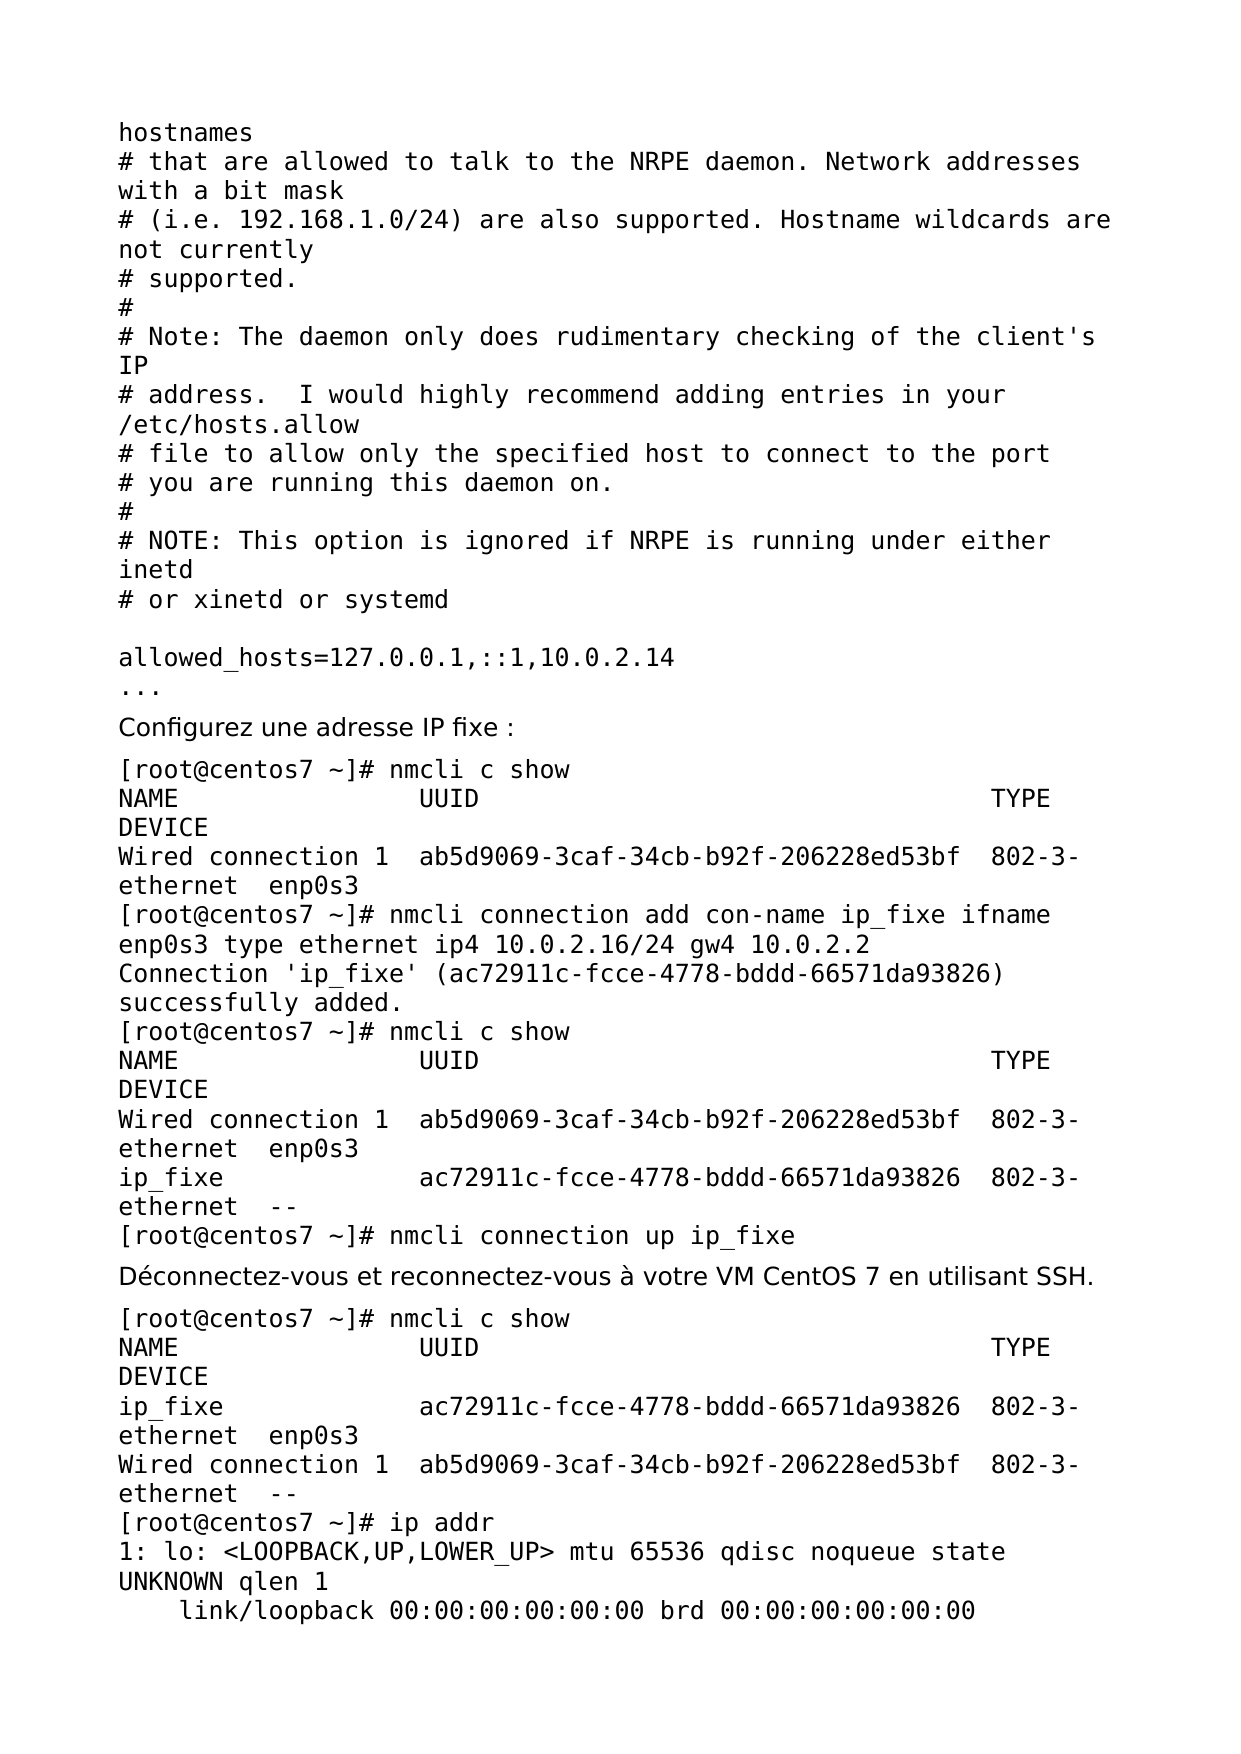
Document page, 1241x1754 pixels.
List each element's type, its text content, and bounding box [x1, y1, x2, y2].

text Déconnectez-vous et reconnectez-vous à votre VM CentOS 7 en utilisant SSH. [118, 1262, 1122, 1292]
text [root@centos7 ~]# nmcli c show NAME UUID TYPE DEVICE Wired connection 1 ab5d9069-3caf-34cb-b92f-206228ed53bf 802-3-ethernet enp0s3 [root@centos7 ~]# nmcli connection add con-name ip_fixe ifname enp0s3 type ethernet ip4 10.0.2.16/24 gw4 10.0.2.2 Connection 'ip_fixe' (ac72911c-fcce-4778-bddd-66571da93826) successfully added. [root@centos7 ~]# nmcli c show NAME UUID TYPE DEVICE Wired connection 1 ab5d9069-3caf-34cb-b92f-206228ed53bf 802-3-ethernet enp0s3 ip_fixe ac72911c-fcce-4778-bddd-66571da93826 802-3-ethernet -- [root@centos7 ~]# nmcli connection up ip_fixe [118, 755, 1122, 1251]
text Configurez une adresse IP fixe : [118, 713, 1122, 742]
text hostnames # that are allowed to talk to the NRPE daemon. Network addresses with a bit mask # (i.e. 192.168.1.0/24) are also supported. Hostname wildcards are not currently # supported. # # Note: The daemon only does rudimentary checking of the client's IP # address. I would highly recommend adding entries in your /etc/hosts.allow # file to allow only the specified host to connect to the port # you are running this daemon on. # # NOTE: This option is ignored if NRPE is running under either inetd # or xinetd or systemd allowed_hosts=127.0.0.1,::1,10.0.2.14 ... [118, 118, 1122, 701]
text [root@centos7 ~]# nmcli c show NAME UUID TYPE DEVICE ip_fixe ac72911c-fcce-4778-bddd-66571da93826 802-3-ethernet enp0s3 Wired connection 1 ab5d9069-3caf-34cb-b92f-206228ed53bf 802-3-ethernet -- [root@centos7 ~]# ip addr 1: lo: <LOOPBACK,UP,LOWER_UP> mtu 65536 qdisc noqueue state UNKNOWN qlen 1 link/loopback 00:00:00:00:00:00 brd 00:00:00:00:00:00 [118, 1304, 1122, 1625]
